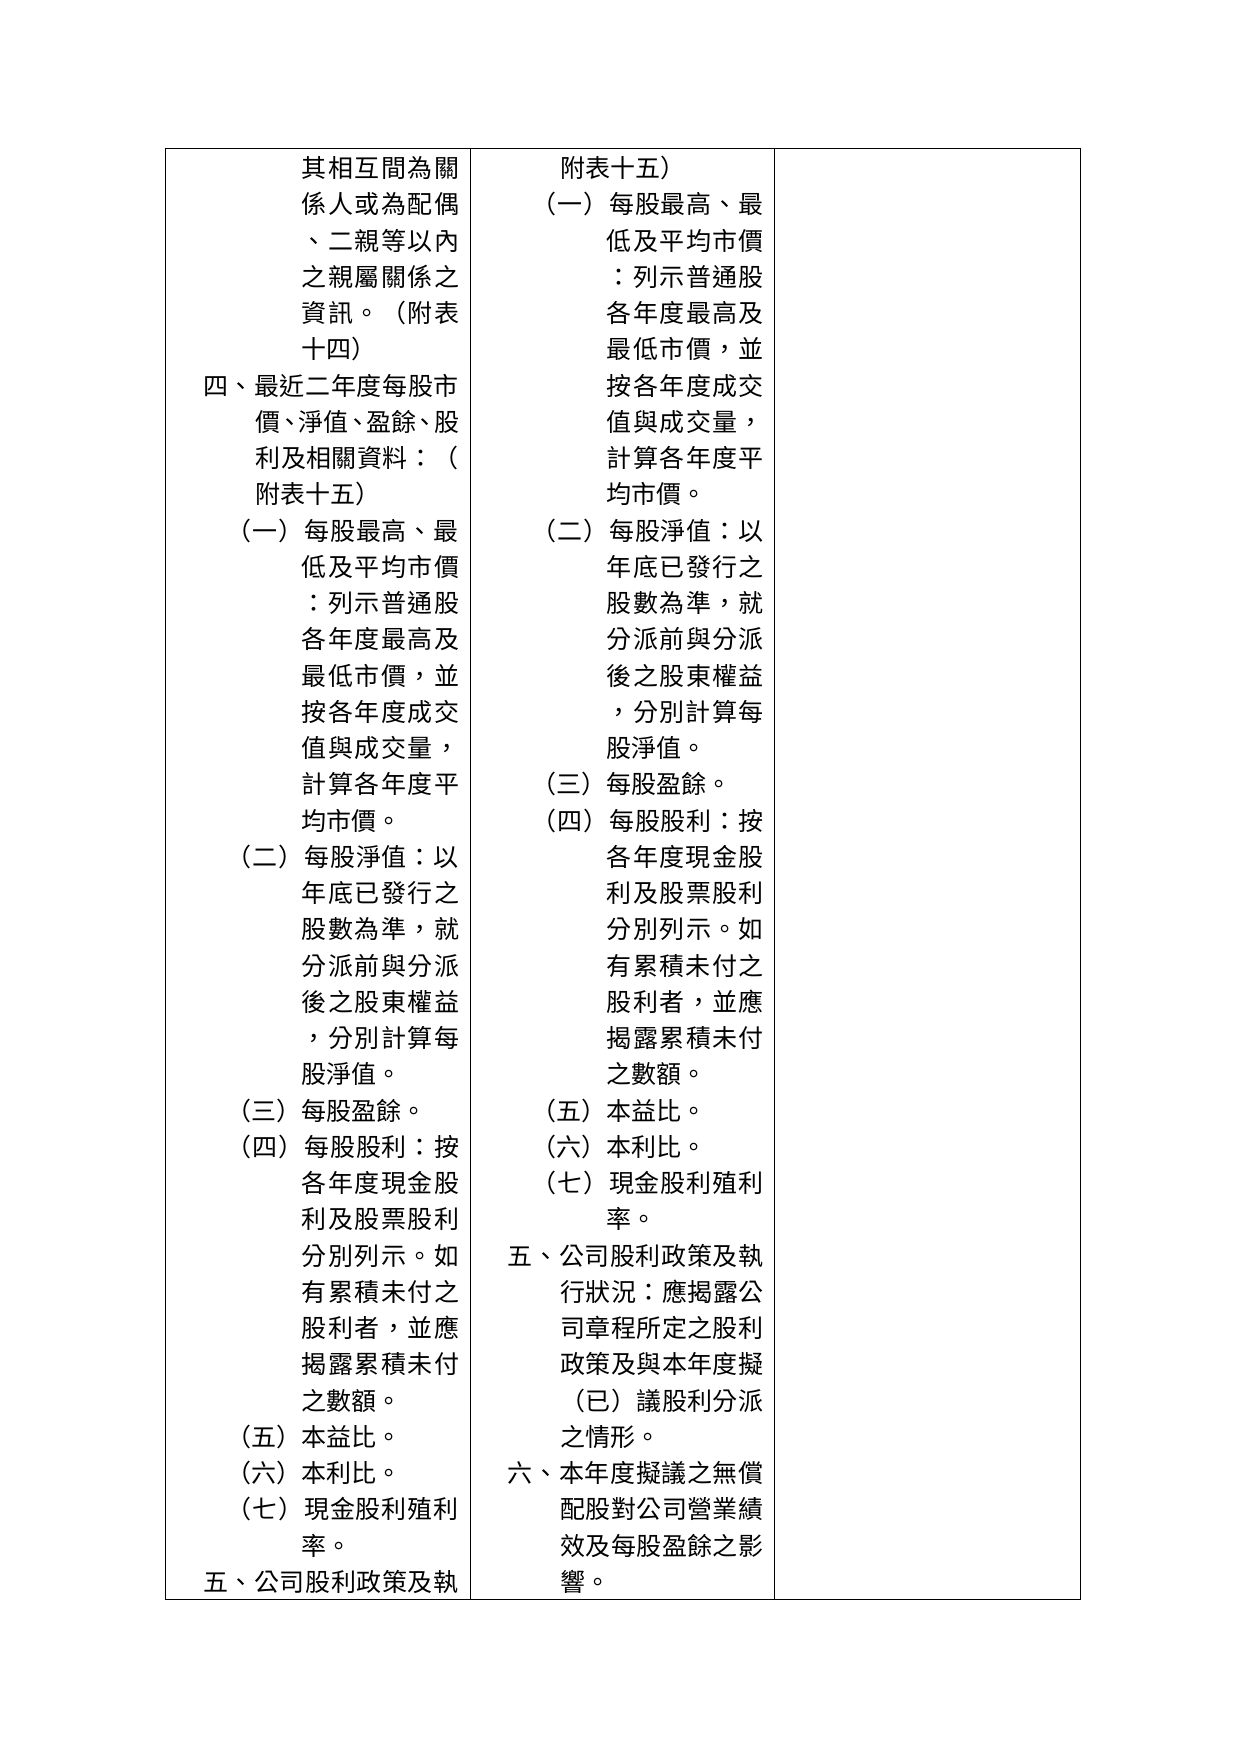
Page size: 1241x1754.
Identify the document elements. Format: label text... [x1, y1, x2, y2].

table_cell 其相互間為關係人或為配偶、二親等以內之親屬關係之資訊。（附表十四） 四、最近二年度每股市價、淨值、盈餘、股利及相關資料：（附表十五） （一）每股最高、最低及平均市價：列示普通股各年度最高及最低市價，並按各年度成交值與成交量，計算各年度平均市價。 （二）每股淨值：以年底已發行之股數為準，就分派前與分派後之股東權益，分別計算每股淨值。 （三）每股盈餘。 （四）每股股利：按各年度現金股利及股票股利分別列示。如有累積未付之股利者，並應揭露累積未付之數額。 （五）本益比。 （六）本利比。 （七）現金股利殖利率。 五、公司股利政策及執 [166, 149, 470, 1599]
table_cell 附表十五） （一）每股最高、最低及平均市價：列示普通股各年度最高及最低市價，並按各年度成交值與成交量，計算各年度平均市價。 （二）每股淨值：以年底已發行之股數為準，就分派前與分派後之股東權益，分別計算每股淨值。 （三）每股盈餘。 （四）每股股利：按各年度現金股利及股票股利分別列示。如有累積未付之股利者，並應揭露累積未付之數額。 （五）本益比。 （六）本利比。 （七）現金股利殖利率。 五、公司股利政策及執行狀況：應揭露公司章程所定之股利政策及與本年度擬（已）議股利分派之情形。 六、本年度擬議之無償配股對公司營業績效及每股盈餘之影響。 [471, 149, 774, 1599]
table_cell [775, 149, 1080, 1599]
